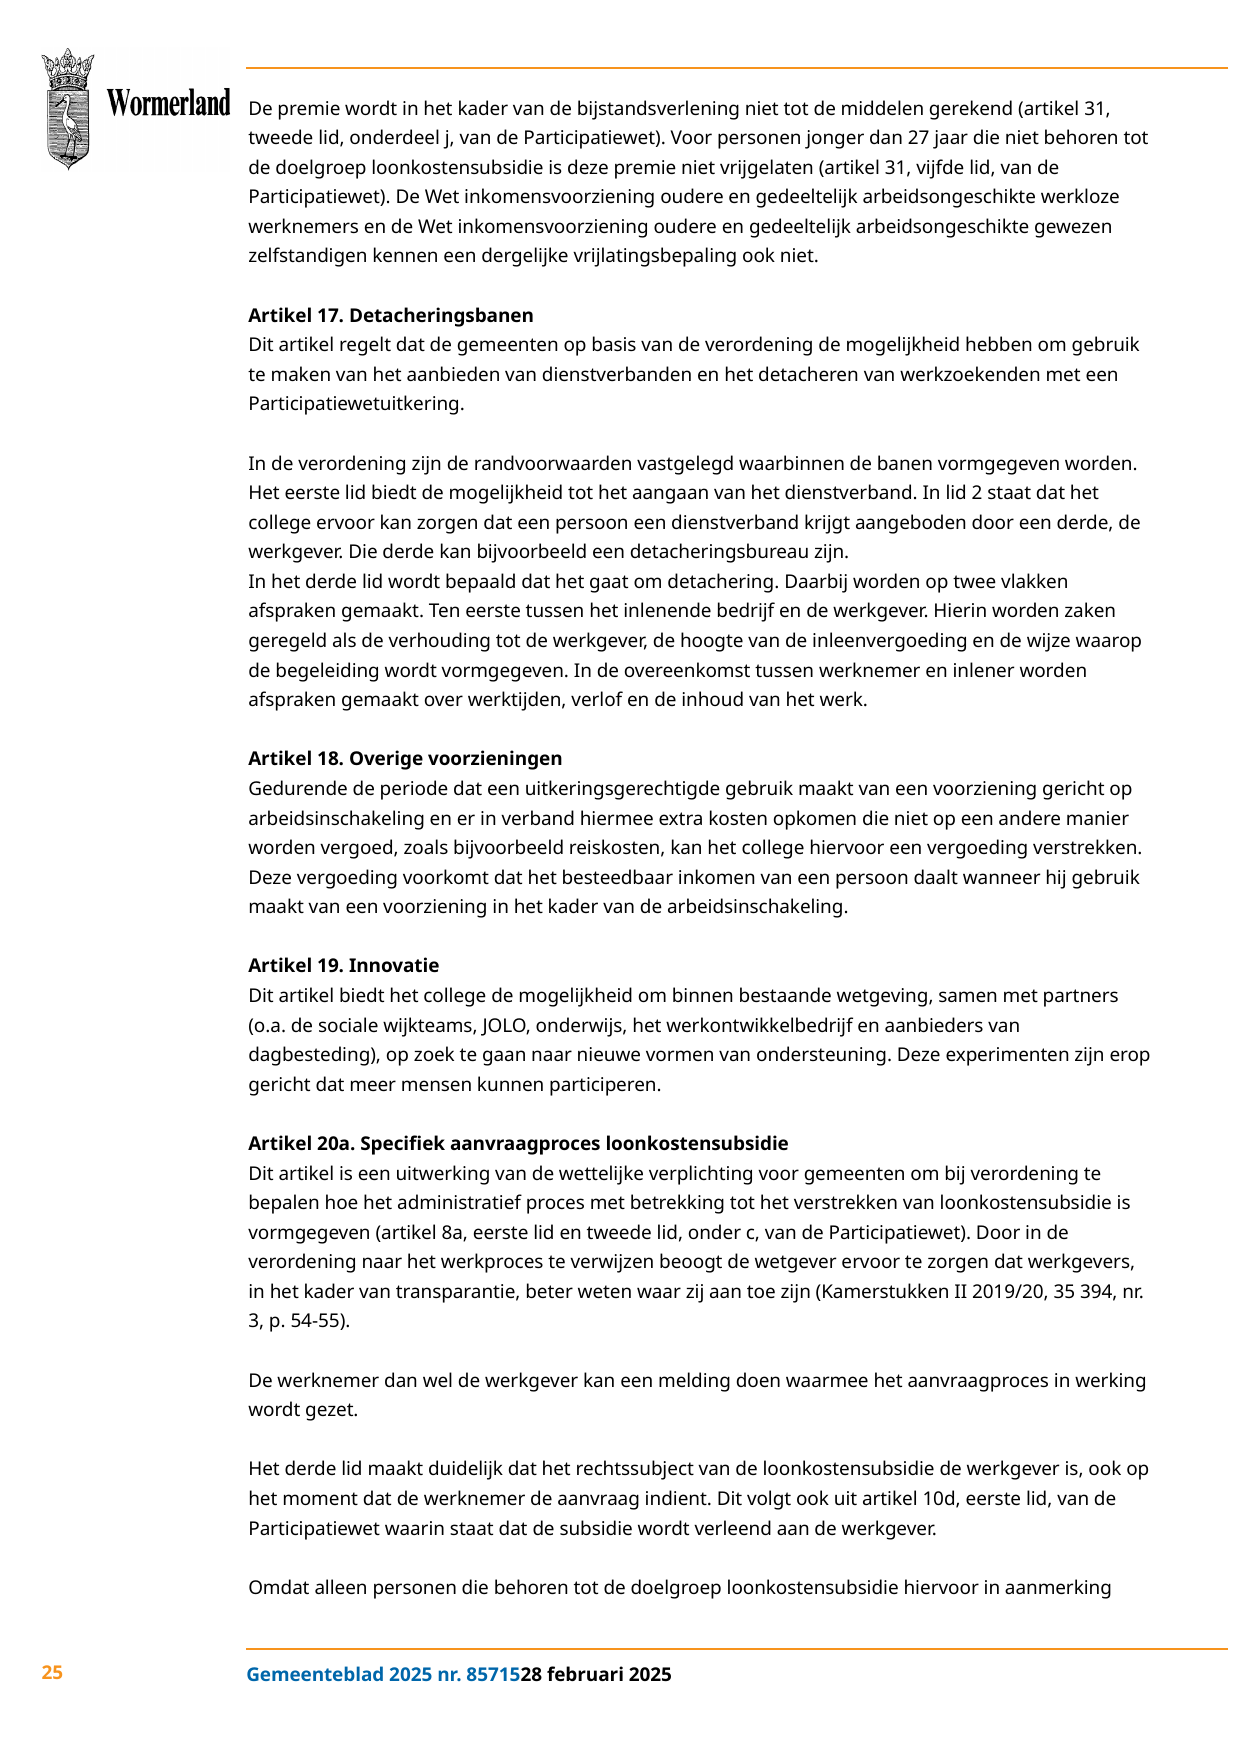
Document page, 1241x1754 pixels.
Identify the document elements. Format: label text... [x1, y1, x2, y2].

text De werknemer dan wel de werkgever kan een melding doen waarmee het aanvraagproces in werking wordt gezet. [248, 1367, 1152, 1422]
text De premie wordt in het kader van de bijstandsverlening niet tot de middelen gerekend (artikel 31, tweede lid, onderdeel j, van de Participatiewet). Voor personen jonger dan 27 jaar die niet behoren tot de doelgroep loonkostensubsidie is deze premie niet vrijgelaten (artikel 31, vijfde lid, van de Participatiewet). De Wet inkomensvoorziening oudere en gedeeltelijk arbeidsongeschikte werkloze werknemers en de Wet inkomensvoorziening oudere en gedeeltelijk arbeidsongeschikte gewezen zelfstandigen kennen een dergelijke vrijlatingsbepaling ook niet. [248, 95, 1152, 268]
text Artikel 19. Innovatie [248, 953, 1152, 978]
text Gedurende de periode dat een uitkeringsgerechtigde gebruik maakt van een voorziening gericht op arbeidsinschakeling en er in verband hiermee extra kosten opkomen die niet op een andere manier worden vergoed, zoals bijvoorbeeld reiskosten, kan het college hiervoor een vergoeding verstrekken. Deze vergoeding voorkomt dat het besteedbaar inkomen van een persoon daalt wanneer hij gebruik maakt van een voorziening in het kader van de arbeidsinschakeling. [248, 775, 1152, 919]
text In het derde lid wordt bepaald dat het gaat om detachering. Daarbij worden op twee vlakken afspraken gemaakt. Ten eerste tussen het inlenende bedrijf en de werkgever. Hierin worden zaken geregeld als de verhouding tot de werkgever, de hoogte van de inleenvergoeding en de wijze waarop de begeleiding wordt vormgegeven. In de overeenkomst tussen werknemer en inlener worden afspraken gemaakt over werktijden, verlof en de inhoud van het werk. [248, 568, 1152, 712]
text Dit artikel biedt het college de mogelijkheid om binnen bestaande wetgeving, samen met partners (o.a. de sociale wijkteams, JOLO, onderwijs, het werkontwikkelbedrijf en aanbieders van dagbesteding), op zoek te gaan naar nieuwe vormen van ondersteuning. Deze experimenten zijn erop gericht dat meer mensen kunnen participeren. [248, 982, 1152, 1097]
text Artikel 20a. Specifiek aanvraagproces loonkostensubsidie [248, 1130, 1152, 1156]
text Omdat alleen personen die behoren tot de doelgroep loonkostensubsidie hiervoor in aanmerking [248, 1574, 1152, 1600]
picture [41, 47, 231, 172]
text Artikel 17. Detacheringsbanen [248, 302, 1152, 328]
text Dit artikel regelt dat de gemeenten op basis van de verordening de mogelijkheid hebben om gebruik te maken van het aanbieden van dienstverbanden en het detacheren van werkzoekenden met een Participatiewetuitkering. [248, 331, 1152, 416]
text Artikel 18. Overige voorzieningen [248, 746, 1152, 771]
text Dit artikel is een uitwerking van de wettelijke verplichting voor gemeenten om bij verordening te bepalen hoe het administratief proces met betrekking tot het verstrekken van loonkostensubsidie is vormgegeven (artikel 8a, eerste lid en tweede lid, onder c, van de Participatiewet). Door in de verordening naar het werkproces te verwijzen beoogt de wetgever ervoor te zorgen dat werkgevers, in het kader van transparantie, beter weten waar zij aan toe zijn (Kamerstukken II 2019/20, 35 394, nr. 3, p. 54-55). [248, 1160, 1152, 1333]
text In de verordening zijn de randvoorwaarden vastgelegd waarbinnen de banen vormgegeven worden. [248, 450, 1152, 476]
text Het derde lid maakt duidelijk dat het rechtssubject van de loonkostensubsidie de werkgever is, ook op het moment dat de werknemer de aanvraag indient. Dit volgt ook uit artikel 10d, eerste lid, van de Participatiewet waarin staat dat de subsidie wordt verleend aan de werkgever. [248, 1456, 1152, 1541]
text Het eerste lid biedt de mogelijkheid tot het aangaan van het dienstverband. In lid 2 staat dat het college ervoor kan zorgen dat een persoon een dienstverband krijgt aangeboden door een derde, de werkgever. Die derde kan bijvoorbeeld een detacheringsbureau zijn. [248, 479, 1152, 564]
